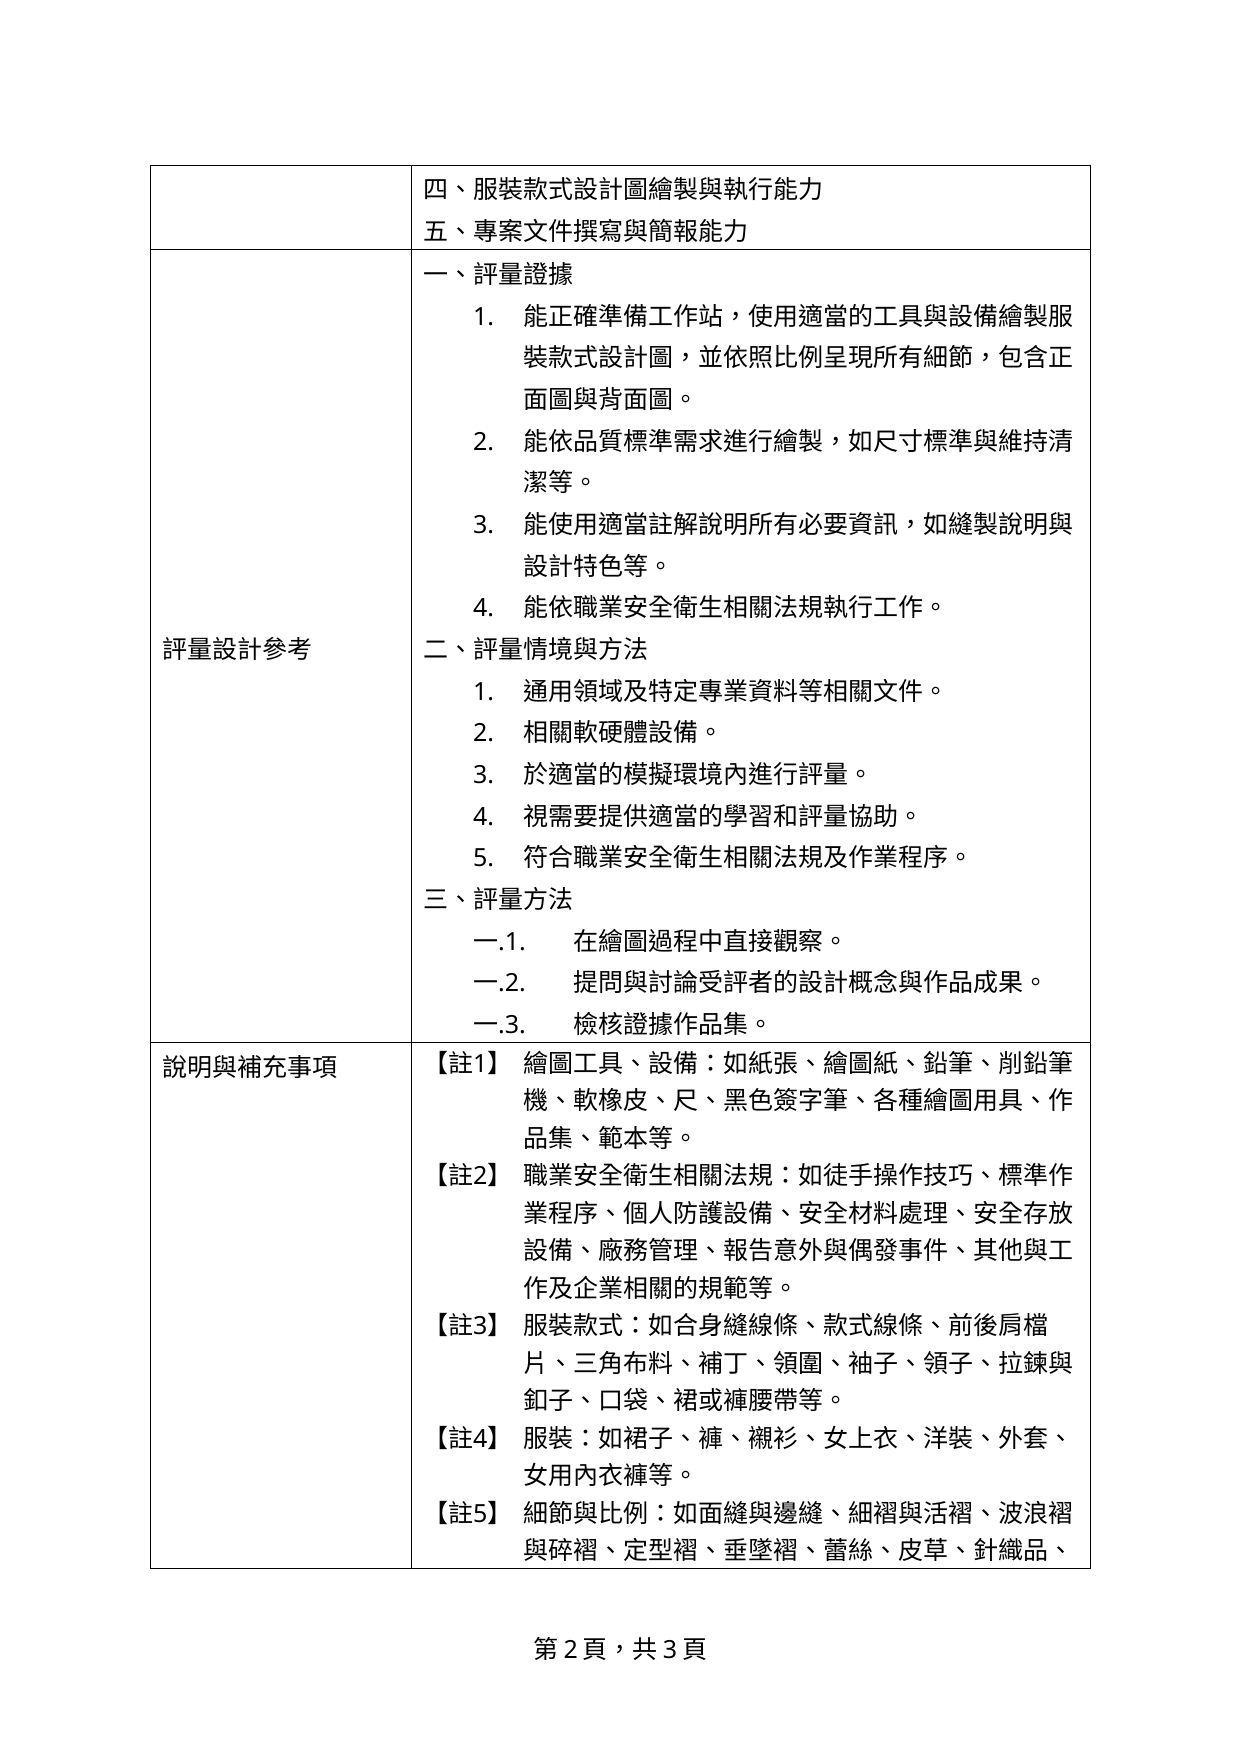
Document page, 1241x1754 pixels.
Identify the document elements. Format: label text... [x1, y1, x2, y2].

table_cell 評量設計參考 [151, 250, 411, 1042]
table_cell 溝通協調能力 繪製服裝款式設計之專案規劃與組織能力 服裝款式設計能力 服裝款式設計圖繪製與執行能力 專案文件撰寫與簡報能力 [412, 166, 1090, 249]
table_cell 說明與補充事項 [151, 1043, 411, 1568]
table_cell 繪圖工具、設備：如紙張、繪圖紙、鉛筆、削鉛筆機、軟橡皮、尺、黑色簽字筆、各種繪圖用具、作品集、範本等。 職業安全衛生相關法規：如徒手操作技巧、標準作業程序、個人防護設備、安全材料處理、安全存放設備、廠務管理、報告意外與偶發事件、其他與工作及企業相關的規範等。 服裝款式：如合身縫線條、款式線條、前後肩檔片、三角布料、補丁、領圍、袖子、領子、拉鍊與釦子、口袋、裙或褲腰帶等。 服裝：如裙子、褲、襯衫、女上衣、洋裝、外套、女用內衣褲等。 細節與比例：如面縫與邊縫、細褶與活褶、波浪褶與碎褶、定型褶、垂墜褶、蕾絲、皮草、針織品、領結與領帶、壓線、鬆緊帶等。 服裝機械圖：亦稱為工作圖、精確分析的服裝款式設計圖型，仔細列出各片樣板組裝與服裝的後處理加工、設計師及打版師用以與製作者溝通的圖型，其屬於尺寸規格表的一部分。 品質標準：如比例、透視、對稱與平衡、布料表現、細節、整潔程度等。 範本：如正面與背面的全身圖，又分女裝、男裝、童裝、上半身、下半身、泳裝、女性內衣褲、包含手腳的全身圖、3／4側面圖等。 線條：如直線、折線、曲線、點狀線、虛線、長虛線、圓形等。 [412, 1043, 1090, 1568]
table_cell [151, 166, 411, 249]
table_cell 評量證據 能正確準備工作站，使用適當的工具與設備繪製服裝款式設計圖，並依照比例呈現所有細節，包含正面圖與背面圖。 能依品質標準需求進行繪製，如尺寸標準與維持清潔等。 能使用適當註解說明所有必要資訊，如縫製說明與設計特色等。 能依職業安全衛生相關法規執行工作。 評量情境與方法 通用領域及特定專業資料等相關文件。 相關軟硬體設備。 於適當的模擬環境內進行評量。 視需要提供適當的學習和評量協助。 符合職業安全衛生相關法規及作業程序。 評量方法 在繪圖過程中直接觀察。 提問與討論受評者的設計概念與作品成果。 檢核證據作品集。 [412, 250, 1090, 1042]
